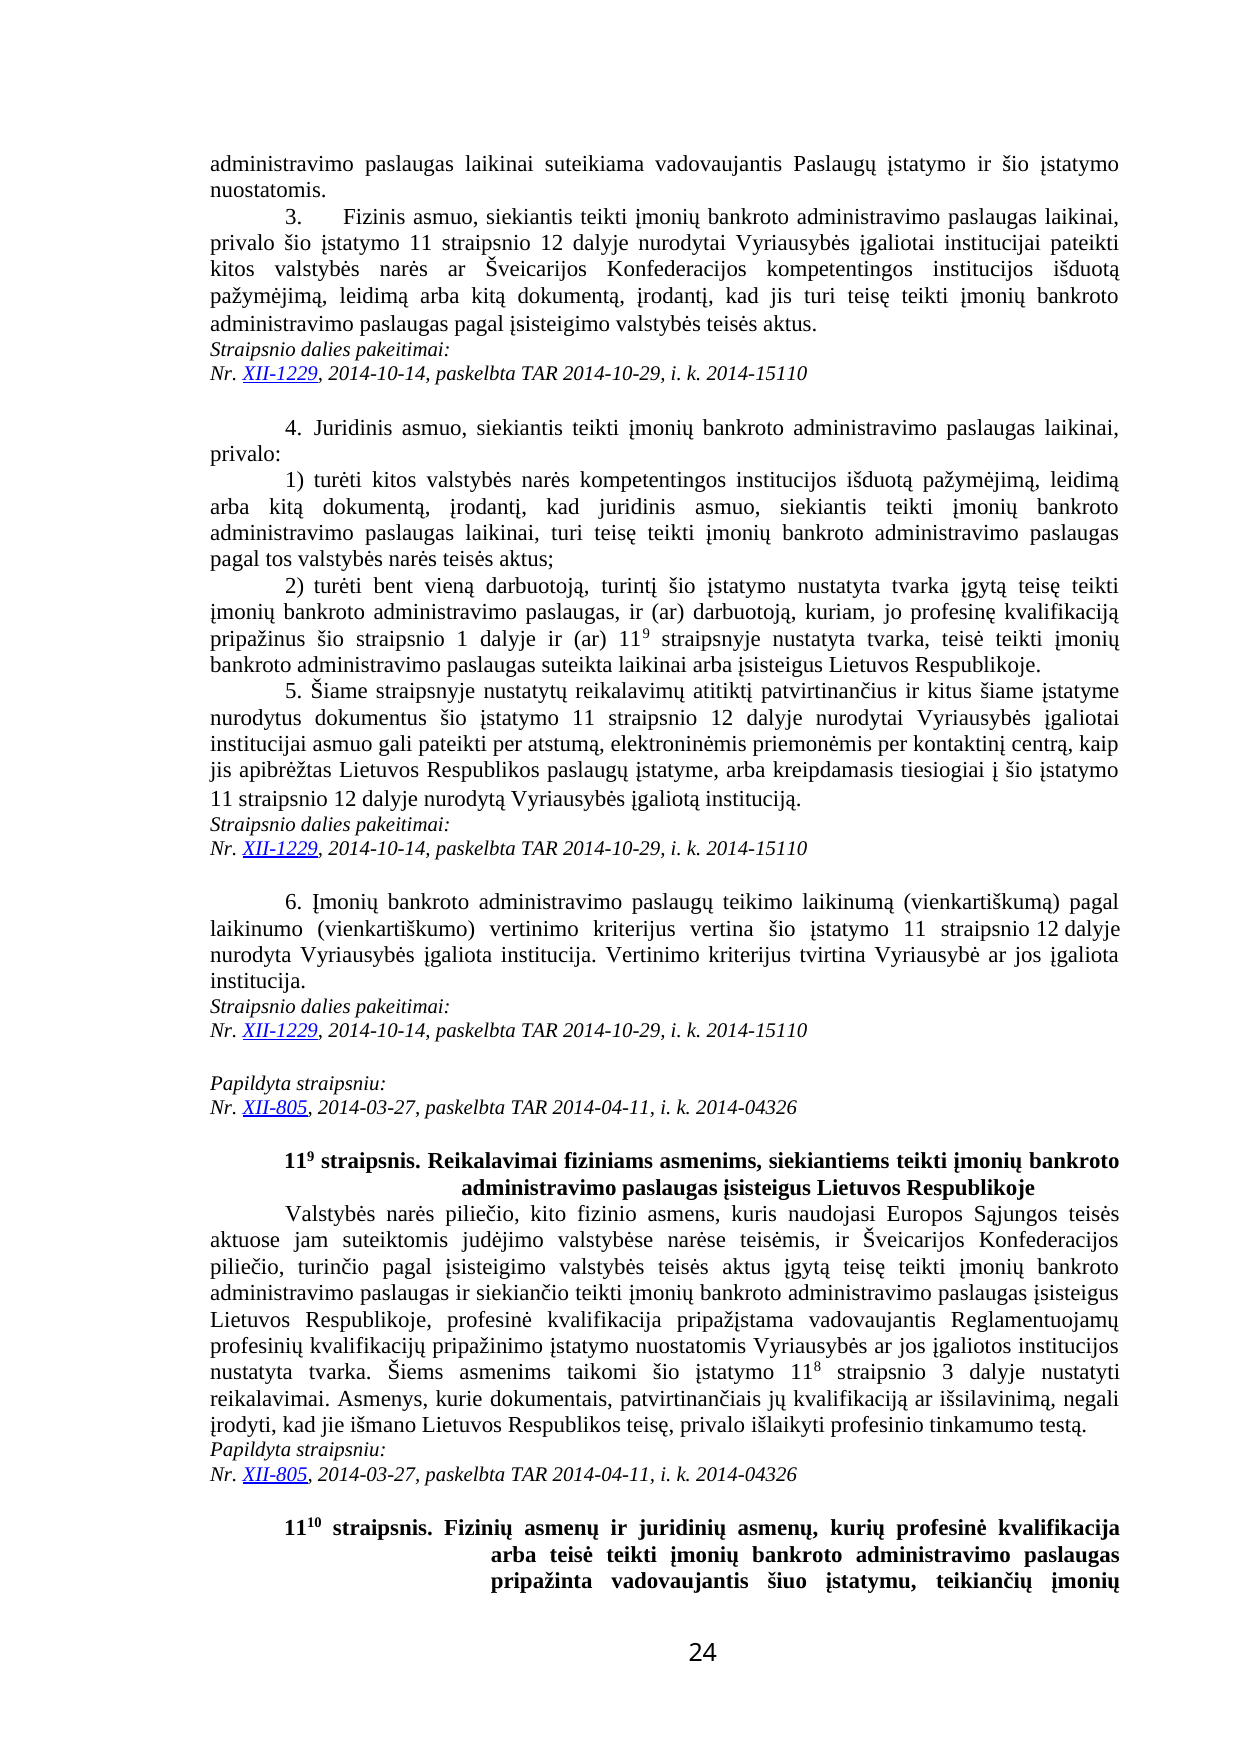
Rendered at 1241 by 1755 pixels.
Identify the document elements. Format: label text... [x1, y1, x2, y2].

text 5. Šiame straipsnyje nustatytų reikalavimų atitiktį patvirtinančius ir kitus šiame įstatyme nurodytus dokumentus šio įstatymo 11 straipsnio 12 dalyje nurodytai Vyriausybės įgaliotai institucijai asmuo gali pateikti per atstumą, elektroninėmis priemonėmis per kontaktinį centrą, kaip jis apibrėžtas Lietuvos Respublikos paslaugų įstatyme, arba kreipdamasis tiesiogiai į šio įstatymo 11 straipsnio 12 dalyje nurodytą Vyriausybės įgaliotą instituciją. [210, 677, 1120, 811]
text 6. Įmonių bankroto administravimo paslaugų teikimo laikinumą (vienkartiškumą) pagal laikinumo (vienkartiškumo) vertinimo kriterijus vertina šio įstatymo 11 straipsnio 12 dalyje nurodyta Vyriausybės įgaliota institucija. Vertinimo kriterijus tvirtina Vyriausybė ar jos įgaliota institucija. [210, 888, 1120, 994]
text Papildyta straipsniu: [210, 1437, 1126, 1461]
text Straipsnio dalies pakeitimai: [210, 337, 1120, 361]
text Straipsnio dalies pakeitimai: [210, 811, 1120, 836]
text Nr. XII-1229, 2014-10-14, paskelbta TAR 2014-10-29, i. k. 2014-15110 [210, 1018, 1120, 1042]
text Nr. XII-805, 2014-03-27, paskelbta TAR 2014-04-11, i. k. 2014-04326 [210, 1095, 1126, 1119]
text 1110 straipsnis. Fizinių asmenų ir juridinių asmenų, kurių profesinė kvalifikacija arba teisė teikti įmonių bankroto administravimo paslaugas pripažinta vadovaujantis šiuo įstatymu, teikiančių įmonių [284, 1514, 1120, 1593]
text 3. Fizinis asmuo, siekiantis teikti įmonių bankroto administravimo paslaugas laikinai, privalo šio įstatymo 11 straipsnio 12 dalyje nurodytai Vyriausybės įgaliotai institucijai pateikti kitos valstybės narės ar Šveicarijos Konfederacijos kompetentingos institucijos išduotą pažymėjimą, leidimą arba kitą dokumentą, įrodantį, kad jis turi teisę teikti įmonių bankroto administravimo paslaugas pagal įsisteigimo valstybės teisės aktus. [210, 203, 1120, 337]
text 119 straipsnis. Reikalavimai fiziniams asmenims, siekiantiems teikti įmonių bankroto administravimo paslaugas įsisteigus Lietuvos Respublikoje [284, 1147, 1120, 1200]
text Nr. XII-1229, 2014-10-14, paskelbta TAR 2014-10-29, i. k. 2014-15110 [210, 836, 1120, 859]
text Papildyta straipsniu: [210, 1071, 1126, 1095]
text Nr. XII-805, 2014-03-27, paskelbta TAR 2014-04-11, i. k. 2014-04326 [210, 1461, 1126, 1486]
text 2) turėti bent vieną darbuotoją, turintį šio įstatymo nustatyta tvarka įgytą teisę teikti įmonių bankroto administravimo paslaugas, ir (ar) darbuotoją, kuriam, jo profesinę kvalifikaciją pripažinus šio straipsnio 1 dalyje ir (ar) 119 straipsnyje nustatyta tvarka, teisė teikti įmonių bankroto administravimo paslaugas suteikta laikinai arba įsisteigus Lietuvos Respublikoje. [210, 572, 1120, 677]
text Valstybės narės piliečio, kito fizinio asmens, kuris naudojasi Europos Sąjungos teisės aktuose jam suteiktomis judėjimo valstybėse narėse teisėmis, ir Šveicarijos Konfederacijos piliečio, turinčio pagal įsisteigimo valstybės teisės aktus įgytą teisę teikti įmonių bankroto administravimo paslaugas ir siekiančio teikti įmonių bankroto administravimo paslaugas įsisteigus Lietuvos Respublikoje, profesinė kvalifikacija pripažįstama vadovaujantis Reglamentuojamų profesinių kvalifikacijų pripažinimo įstatymo nuostatomis Vyriausybės ar jos įgaliotos institucijos nustatyta tvarka. Šiems asmenims taikomi šio įstatymo 118 straipsnio 3 dalyje nustatyti reikalavimai. Asmenys, kurie dokumentais, patvirtinančiais jų kvalifikaciją ar išsilavinimą, negali įrodyti, kad jie išmano Lietuvos Respublikos teisę, privalo išlaikyti profesinio tinkamumo testą. [210, 1200, 1120, 1437]
text 1) turėti kitos valstybės narės kompetentingos institucijos išduotą pažymėjimą, leidimą arba kitą dokumentą, įrodantį, kad juridinis asmuo, siekiantis teikti įmonių bankroto administravimo paslaugas laikinai, turi teisę teikti įmonių bankroto administravimo paslaugas pagal tos valstybės narės teisės aktus; [210, 466, 1120, 572]
text Nr. XII-1229, 2014-10-14, paskelbta TAR 2014-10-29, i. k. 2014-15110 [210, 361, 1120, 385]
text Straipsnio dalies pakeitimai: [210, 994, 1120, 1018]
text administravimo paslaugas laikinai suteikiama vadovaujantis Paslaugų įstatymo ir šio įstatymo nuostatomis. [210, 150, 1120, 203]
text 4. Juridinis asmuo, siekiantis teikti įmonių bankroto administravimo paslaugas laikinai, privalo: [210, 414, 1120, 466]
